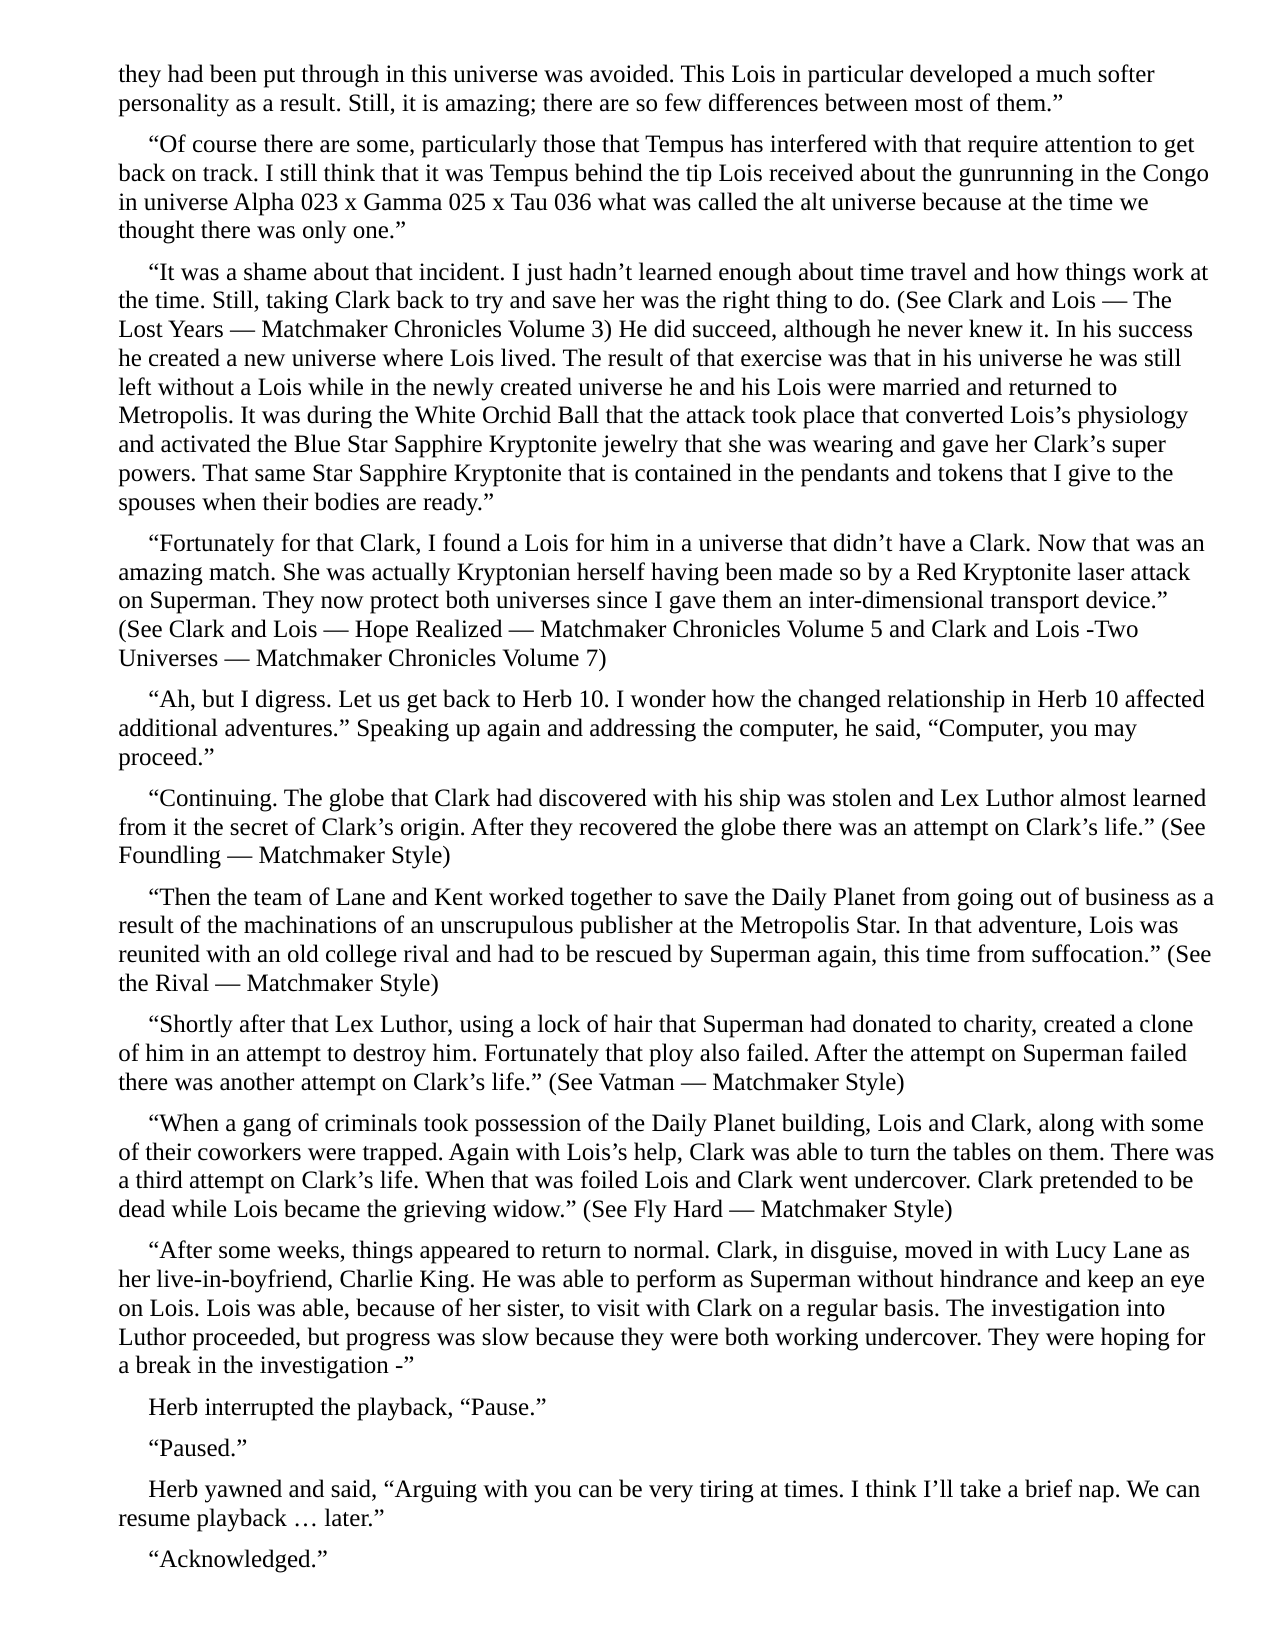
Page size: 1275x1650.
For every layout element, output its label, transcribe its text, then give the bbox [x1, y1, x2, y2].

text “It was a shame about that incident. I just hadn’t learned enough about time travel and how things work at the time. Still, taking Clark back to try and save her was the right thing to do. (See Clark and Lois — The Lost Years — Matchmaker Chronicles Volume 3) He did succeed, although he never knew it. In his success he created a new universe where Lois lived. The result of that exercise was that in his universe he was still left without a Lois while in the newly created universe he and his Lois were married and returned to Metropolis. It was during the White Orchid Ball that the attack took place that converted Lois’s physiology and activated the Blue Star Sapphire Kryptonite jewelry that she was wearing and gave her Clark’s super powers. That same Star Sapphire Kryptonite that is contained in the pendants and tokens that I give to the spouses when their bodies are ready.” [118, 257, 1216, 515]
text “Continuing. The globe that Clark had discovered with his ship was stolen and Lex Luthor almost learned from it the secret of Clark’s origin. After they recovered the globe there was an attempt on Clark’s life.” (See Foundling — Matchmaker Style) [118, 783, 1216, 869]
text “When a gang of criminals took possession of the Daily Planet building, Lois and Clark, along with some of their coworkers were trapped. Again with Lois’s help, Clark was able to turn the tables on them. There was a third attempt on Clark’s life. When that was foiled Lois and Clark went undercover. Clark pretended to be dead while Lois became the grieving widow.” (See Fly Hard — Matchmaker Style) [118, 1108, 1216, 1223]
text “Acknowledged.” [118, 1544, 1216, 1573]
text “After some weeks, things appeared to return to normal. Clark, in disguise, moved in with Lucy Lane as her live-in-boyfriend, Charlie King. He was able to perform as Superman without hindrance and keep an eye on Lois. Lois was able, because of her sister, to visit with Clark on a regular basis. The investigation into Luthor proceeded, but progress was slow because they were both working undercover. They were hoping for a break in the investigation -” [118, 1235, 1216, 1379]
text “Ah, but I digress. Let us get back to Herb 10. I wonder how the changed relationship in Herb 10 affected additional adventures.” Speaking up again and addressing the computer, he said, “Computer, you may proceed.” [118, 684, 1216, 770]
text “Shortly after that Lex Luthor, using a lock of hair that Superman had donated to charity, created a clone of him in an attempt to destroy him. Fortunately that ploy also failed. After the attempt on Superman failed there was another attempt on Clark’s life.” (See Vatman — Matchmaker Style) [118, 1009, 1216, 1095]
text “Of course there are some, particularly those that Tempus has interfered with that require attention to get back on track. I still think that it was Tempus behind the tip Lois received about the gunrunning in the Congo in universe Alpha 023 x Gamma 025 x Tau 036 what was called the alt universe because at the time we thought there was only one.” [118, 129, 1216, 244]
text they had been put through in this universe was avoided. This Lois in particular developed a much softer personality as a result. Still, it is amazing; there are so few differences between most of them.” [118, 59, 1216, 117]
text “Then the team of Lane and Kent worked together to save the Daily Planet from going out of business as a result of the machinations of an unscrupulous publisher at the Metropolis Star. In that adventure, Lois was reunited with an old college rival and had to be rescued by Superman again, this time from suffocation.” (See the Rival — Matchmaker Style) [118, 882, 1216, 997]
text “Paused.” [118, 1433, 1216, 1462]
text “Fortunately for that Clark, I found a Lois for him in a universe that didn’t have a Clark. Now that was an amazing match. She was actually Kryptonian herself having been made so by a Red Kryptonite laser attack on Superman. They now protect both universes since I gave them an inter-dimensional transport device.” (See Clark and Lois — Hope Realized — Matchmaker Chronicles Volume 5 and Clark and Lois -Two Universes — Matchmaker Chronicles Volume 7) [118, 528, 1216, 672]
text Herb interrupted the playback, “Pause.” [118, 1392, 1216, 1420]
text Herb yawned and said, “Arguing with you can be very tiring at times. I think I’ll take a brief nap. We can resume playback … later.” [118, 1474, 1216, 1532]
